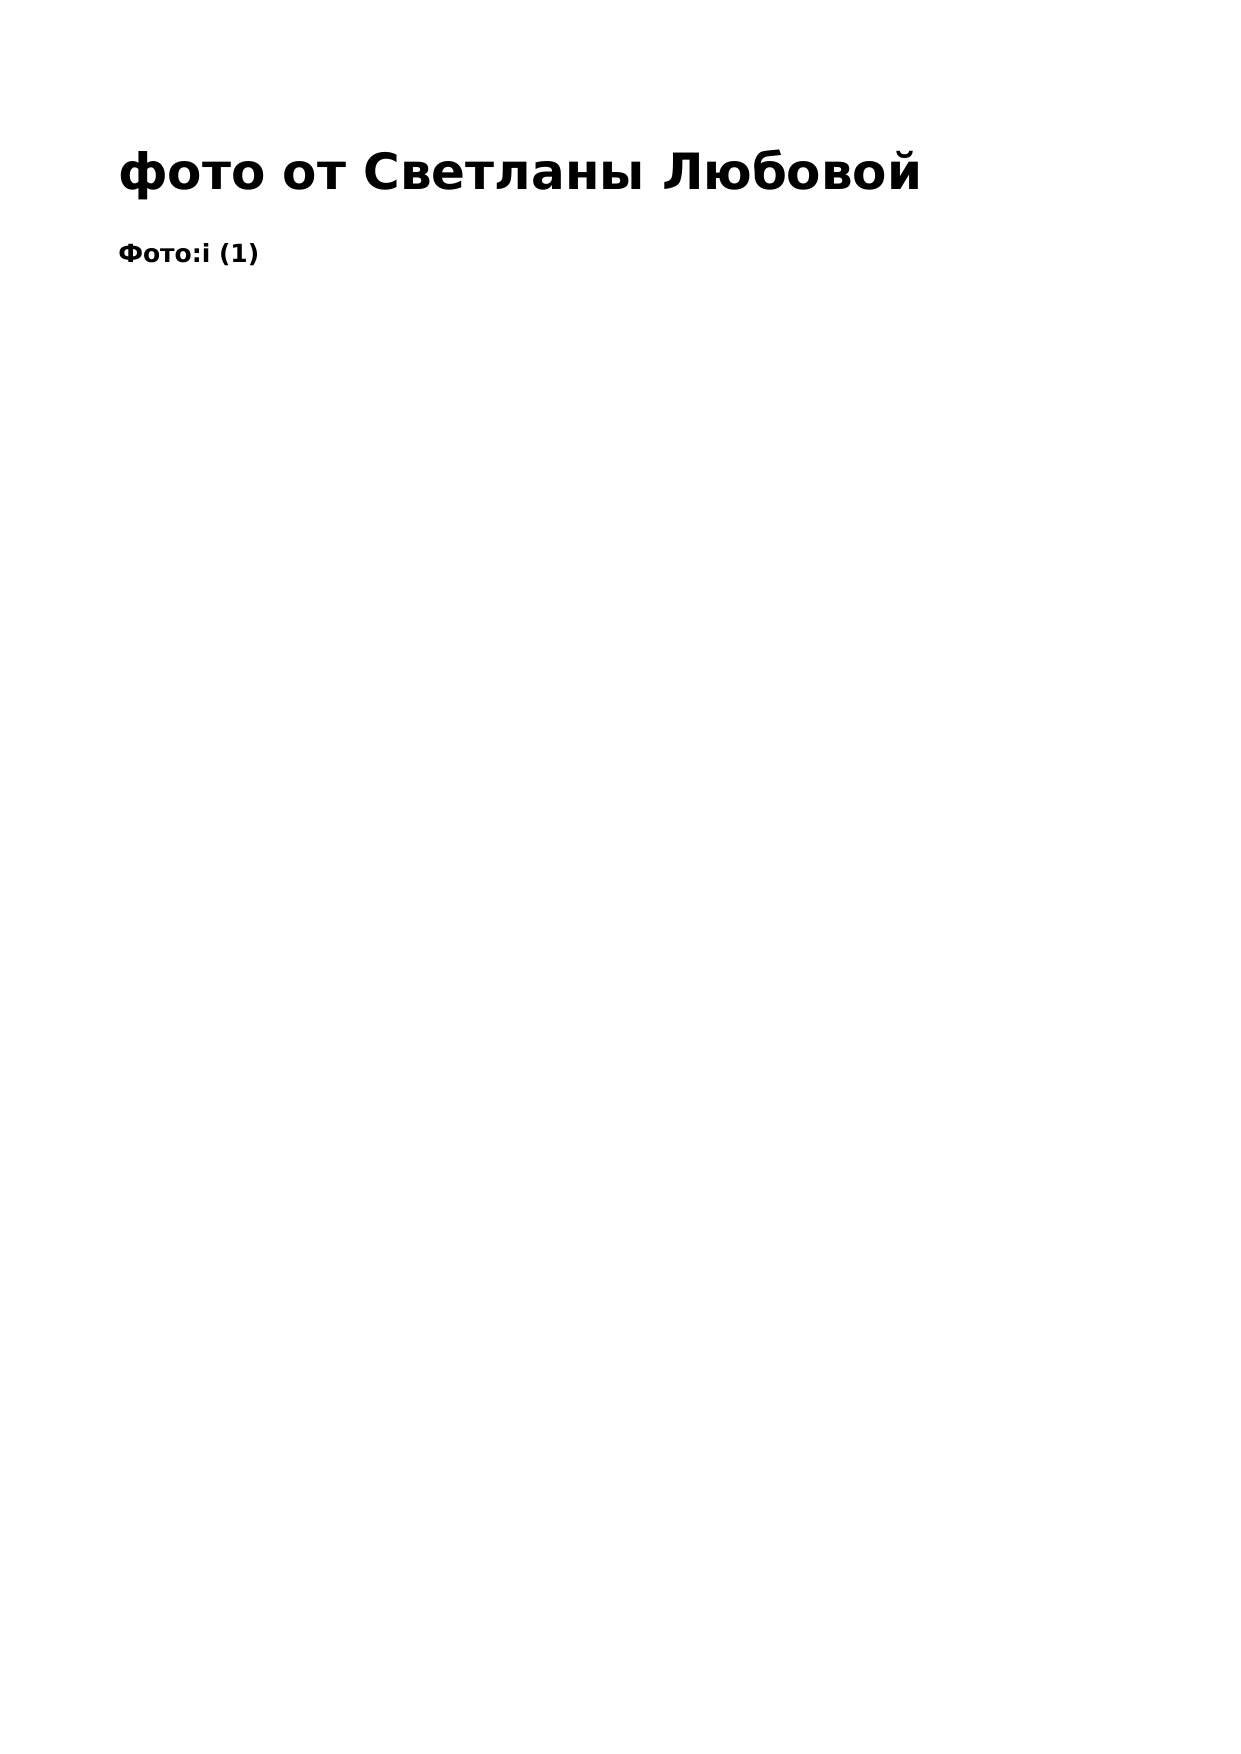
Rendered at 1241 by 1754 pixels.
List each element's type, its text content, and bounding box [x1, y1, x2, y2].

subtitle фото от Светланы Любовой [118, 143, 1122, 201]
subtitle Фото:i (1) [118, 239, 1122, 268]
